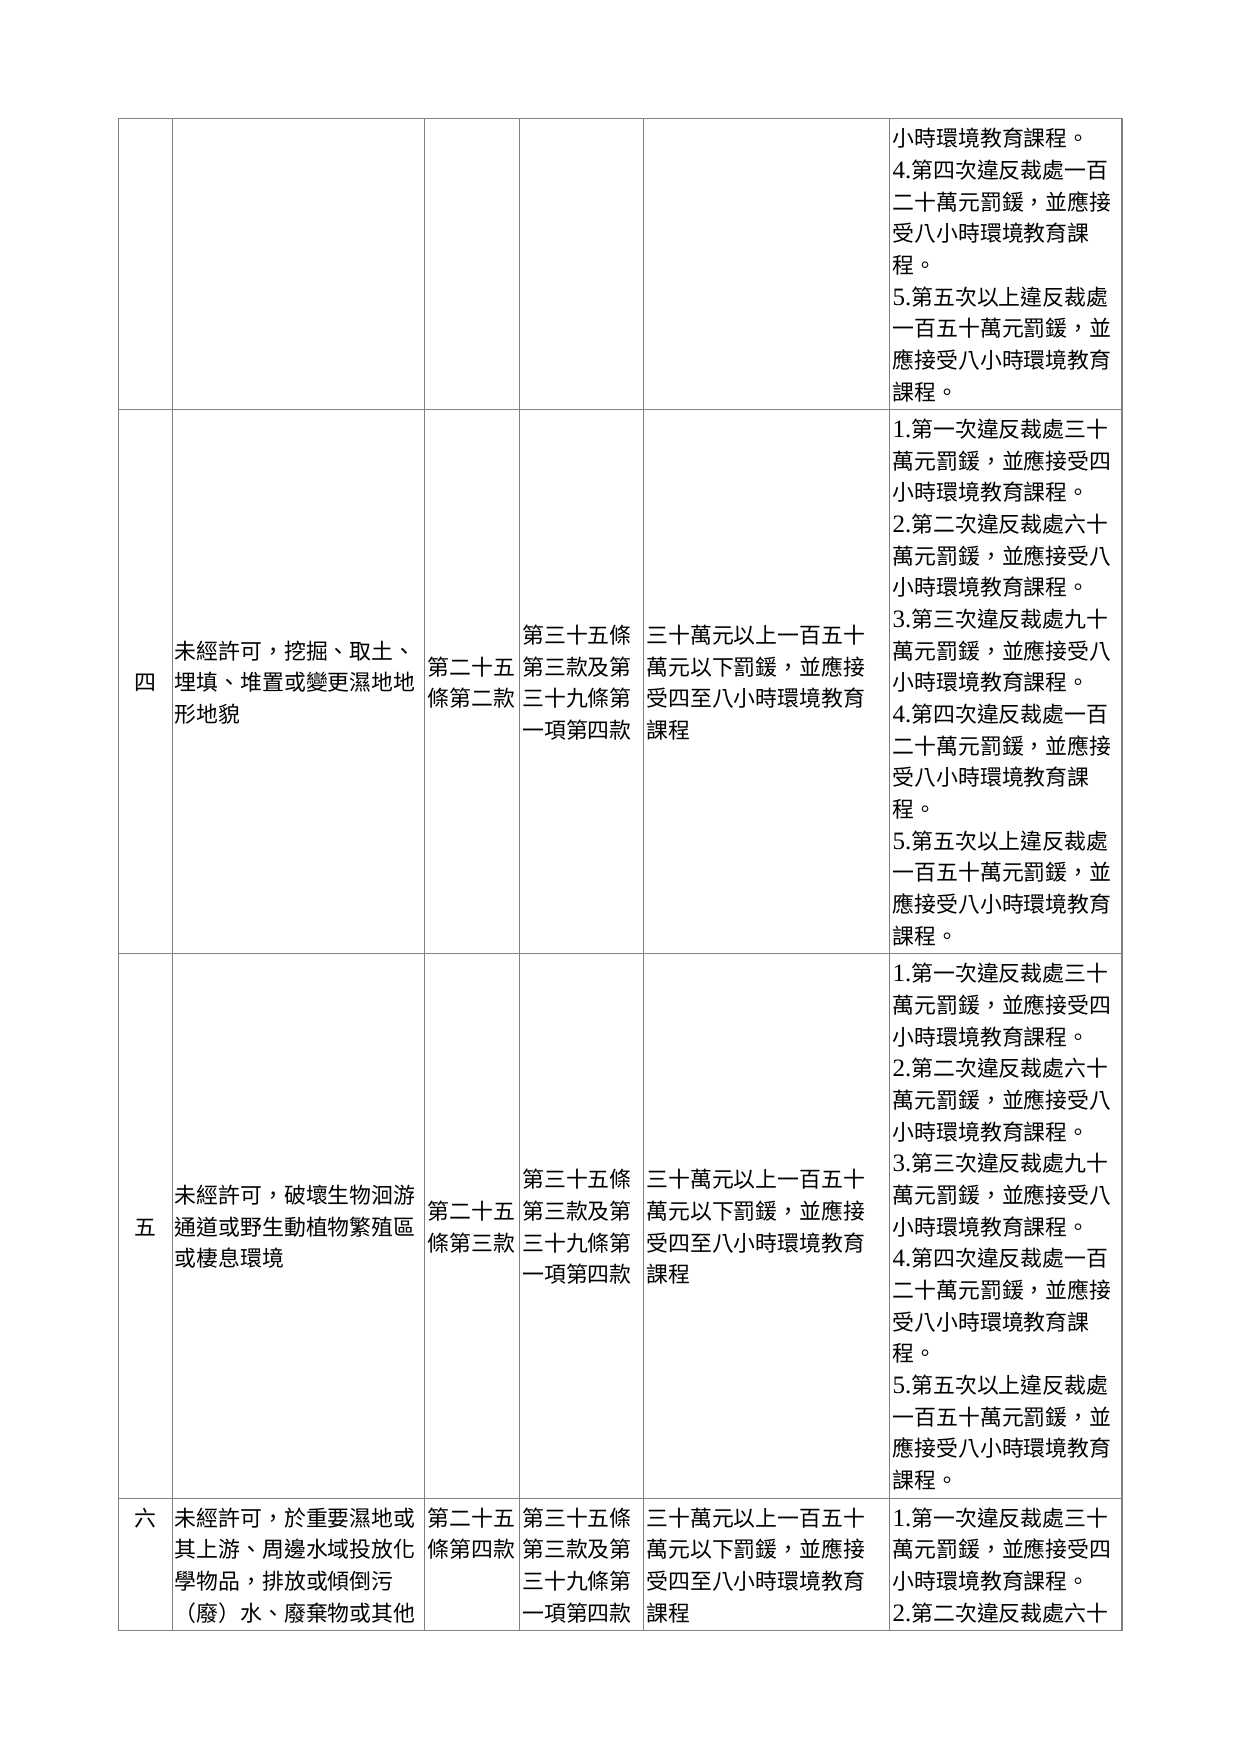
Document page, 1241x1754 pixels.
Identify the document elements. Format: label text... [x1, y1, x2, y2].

table_cell 1.第一次違反裁處三十萬元罰鍰，並應接受四小時環境教育課程。 2.第二次違反裁處六十萬元罰鍰，並應接受八小時環境教育課程。 3.第三次違反裁處九十萬元罰鍰，並應接受八小時環境教育課程。 4.第四次違反裁處一百二十萬元罰鍰，並應接受八小時環境教育課程。 5.第五次以上違反裁處一百五十萬元罰鍰，並應接受八小時環境教育課程。 [890, 954, 1121, 1498]
table_cell [425, 119, 519, 409]
table_cell [119, 119, 172, 409]
table_cell 第二十五條第三款 [425, 954, 519, 1498]
table_cell 1.第一次違反裁處三十萬元罰鍰，並應接受四小時環境教育課程。 2.第二次違反裁處六十 [890, 1499, 1121, 1630]
table_cell 四 [119, 410, 172, 953]
table_cell 五 [119, 954, 172, 1498]
table_cell 未經許可，挖掘、取土、埋填、堆置或變更濕地地形地貌 [173, 410, 424, 953]
table_cell 第二十五條第四款 [425, 1499, 519, 1630]
table_cell 第二十五條第二款 [425, 410, 519, 953]
table_cell 三十萬元以上一百五十萬元以下罰鍰，並應接受四至八小時環境教育課程 [644, 410, 889, 953]
table_cell 第三十五條第三款及第三十九條第一項第四款 [520, 1499, 643, 1630]
table_cell 1.第一次違反裁處三十萬元罰鍰，並應接受四小時環境教育課程。 2.第二次違反裁處六十萬元罰鍰，並應接受八小時環境教育課程。 3.第三次違反裁處九十萬元罰鍰，並應接受八小時環境教育課程。 4.第四次違反裁處一百二十萬元罰鍰，並應接受八小時環境教育課程。 5.第五次以上違反裁處一百五十萬元罰鍰，並應接受八小時環境教育課程。 [890, 410, 1121, 953]
table_cell 小時環境教育課程。 4.第四次違反裁處一百二十萬元罰鍰，並應接受八小時環境教育課程。 5.第五次以上違反裁處一百五十萬元罰鍰，並應接受八小時環境教育課程。 [890, 119, 1121, 409]
table_cell 未經許可，破壞生物洄游通道或野生動植物繁殖區或棲息環境 [173, 954, 424, 1498]
table_cell 三十萬元以上一百五十萬元以下罰鍰，並應接受四至八小時環境教育課程 [644, 1499, 889, 1630]
table_cell [173, 119, 424, 409]
table_cell 第三十五條第三款及第三十九條第一項第四款 [520, 410, 643, 953]
table_cell 未經許可，於重要濕地或其上游、周邊水域投放化學物品，排放或傾倒污 （廢）水、廢棄物或其他 [173, 1499, 424, 1630]
table_cell 第三十五條第三款及第三十九條第一項第四款 [520, 954, 643, 1498]
table_cell [644, 119, 889, 409]
table_cell [520, 119, 643, 409]
table_cell 六 [119, 1499, 172, 1630]
table_cell 三十萬元以上一百五十萬元以下罰鍰，並應接受四至八小時環境教育課程 [644, 954, 889, 1498]
